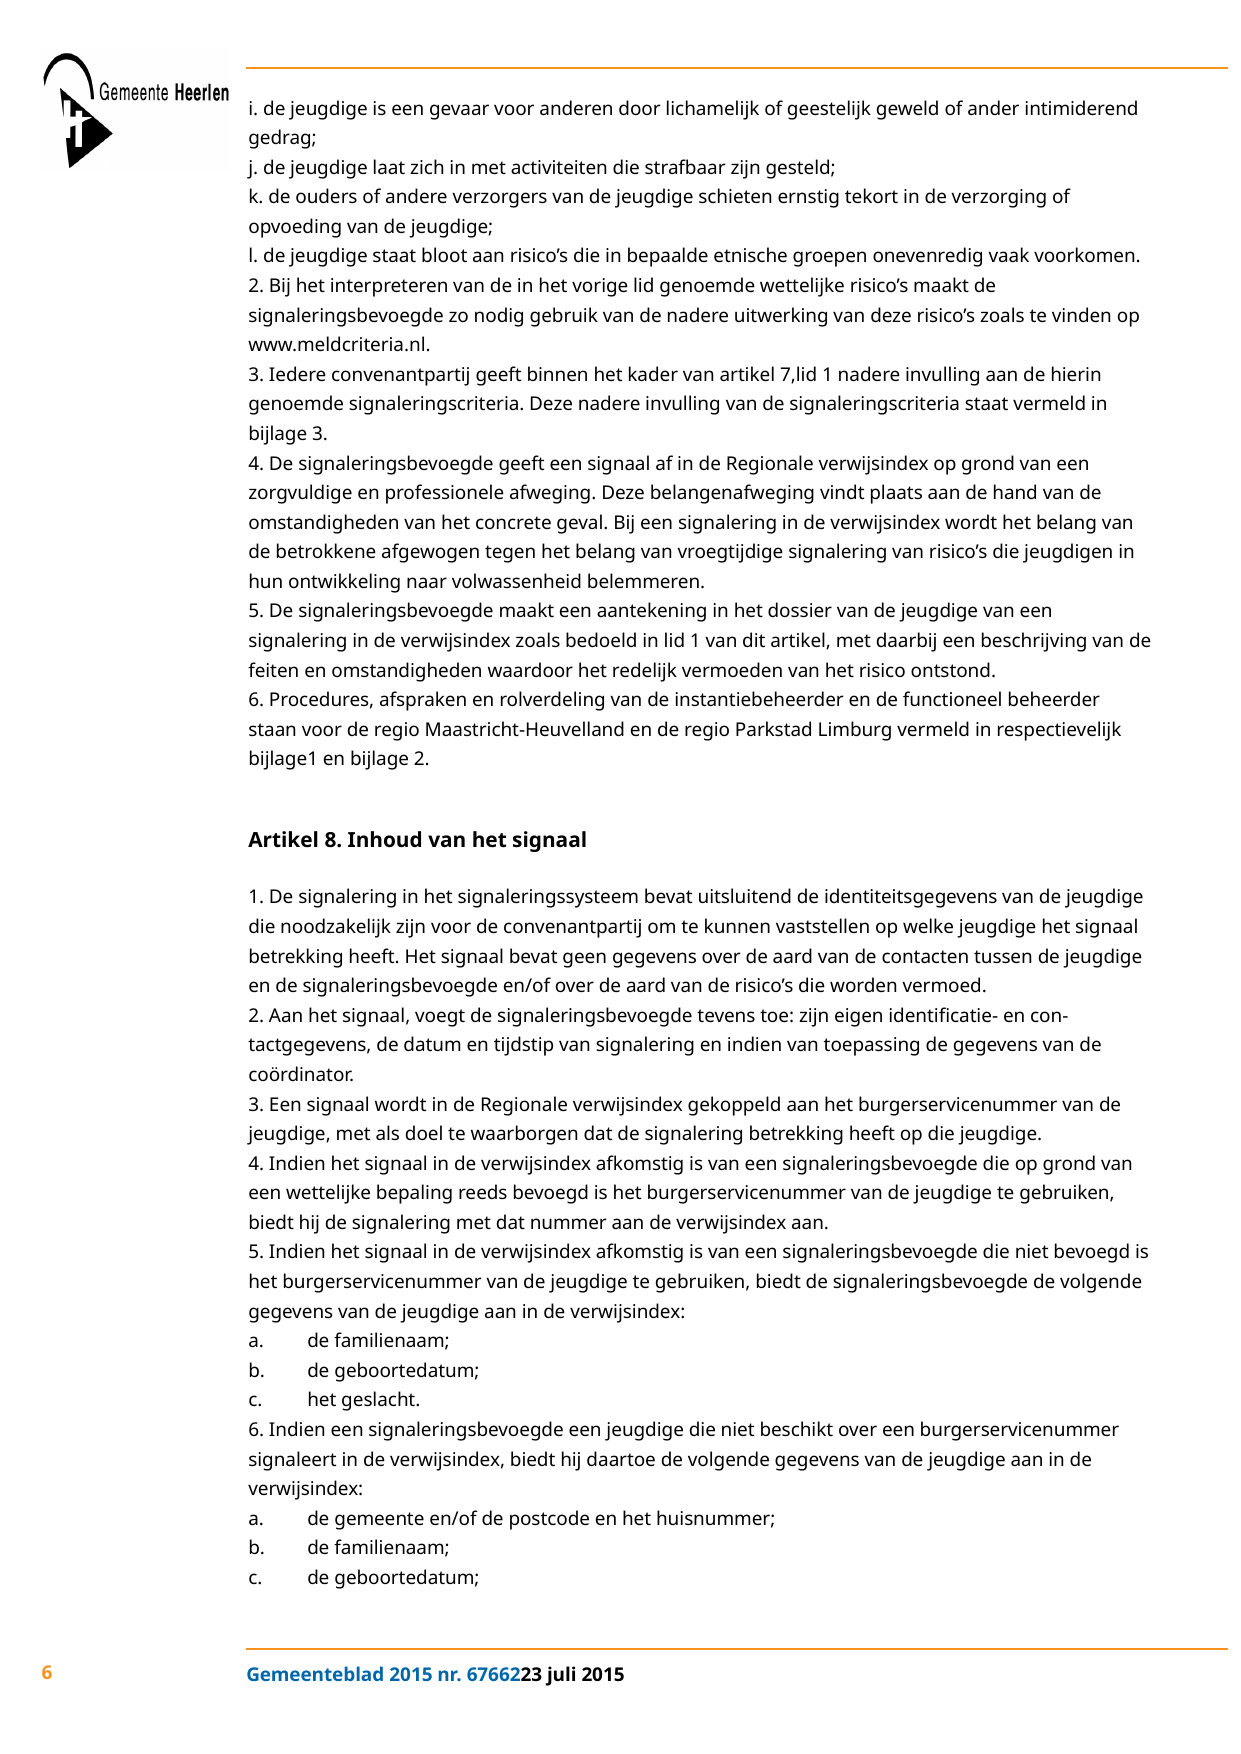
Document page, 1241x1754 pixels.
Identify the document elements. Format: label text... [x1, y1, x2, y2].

text j. de jeugdige laat zich in met activiteiten die strafbaar zijn gesteld; [248, 154, 1152, 180]
list de geboortedatum; [248, 1564, 1152, 1590]
text 4. De signaleringsbevoegde geeft een signaal af in de Regionale verwijsindex op grond van een zorgvuldige en professionele afweging. Deze belangenafweging vindt plaats aan de hand van de omstandigheden van het concrete geval. Bij een signalering in de verwijsindex wordt het belang van de betrokkene afgewogen tegen het belang van vroegtijdige signalering van risico’s die jeugdigen in hun ontwikkeling naar volwassenheid belemmeren. [248, 450, 1152, 594]
picture [41, 47, 231, 172]
text 2. Aan het signaal, voegt de signaleringsbevoegde tevens toe: zijn eigen identificatie- en con-tactgegevens, de datum en tijdstip van signalering en indien van toepassing de gegevens van de coördinator. [248, 1002, 1152, 1087]
text k. de ouders of andere verzorgers van de jeugdige schieten ernstig tekort in de verzorging of opvoeding van de jeugdige; [248, 183, 1152, 239]
text Artikel 8. Inhoud van het signaal [248, 826, 1152, 854]
text l. de jeugdige staat bloot aan risico’s die in bepaalde etnische groepen onevenredig vaak voorkomen. [248, 243, 1152, 268]
text 1. De signalering in het signaleringssysteem bevat uitsluitend de identiteitsgegevens van de jeugdige die noodzakelijk zijn voor de convenantpartij om te kunnen vaststellen op welke jeugdige het signaal betrekking heeft. Het signaal bevat geen gegevens over de aard van de contacten tussen de jeugdige en de signaleringsbevoegde en/of over de aard van de risico’s die worden vermoed. [248, 884, 1152, 998]
text 5. De signaleringsbevoegde maakt een aantekening in het dossier van de jeugdige van een signalering in de verwijsindex zoals bedoeld in lid 1 van dit artikel, met daarbij een beschrijving van de feiten en omstandigheden waardoor het redelijk vermoeden van het risico ontstond. [248, 598, 1152, 683]
list de geboortedatum; [248, 1357, 1152, 1383]
text 5. Indien het signaal in de verwijsindex afkomstig is van een signaleringsbevoegde die niet bevoegd is het burgerservicenummer van de jeugdige te gebruiken, biedt de signaleringsbevoegde de volgende gegevens van de jeugdige aan in de verwijsindex: [248, 1239, 1152, 1323]
list de gemeente en/of de postcode en het huisnummer; [248, 1505, 1152, 1531]
text 6. Procedures, afspraken en rolverdeling van de instantiebeheerder en de functioneel beheerder staan voor de regio Maastricht-Heuvelland en de regio Parkstad Limburg vermeld in respectievelijk bijlage1 en bijlage 2. [248, 686, 1152, 771]
text 2. Bij het interpreteren van de in het vorige lid genoemde wettelijke risico’s maakt de signaleringsbevoegde zo nodig gebruik van de nadere uitwerking van deze risico’s zoals te vinden op www.meldcriteria.nl. [248, 272, 1152, 357]
list het geslacht. [248, 1387, 1152, 1412]
text 3. Een signaal wordt in de Regionale verwijsindex gekoppeld aan het burgerservicenummer van de jeugdige, met als doel te waarborgen dat de signalering betrekking heeft op die jeugdige. [248, 1091, 1152, 1146]
text 3. Iedere convenantpartij geeft binnen het kader van artikel 7,lid 1 nadere invulling aan de hierin genoemde signaleringscriteria. Deze nadere invulling van de signaleringscriteria staat vermeld in bijlage 3. [248, 361, 1152, 446]
text i. de jeugdige is een gevaar voor anderen door lichamelijk of geestelijk geweld of ander intimiderend gedrag; [248, 95, 1152, 150]
text 6. Indien een signaleringsbevoegde een jeugdige die niet beschikt over een burgerservicenummer signaleert in de verwijsindex, biedt hij daartoe de volgende gegevens van de jeugdige aan in de verwijsindex: [248, 1416, 1152, 1501]
list de familienaam; [248, 1534, 1152, 1560]
list de familienaam; [248, 1327, 1152, 1353]
text 4. Indien het signaal in de verwijsindex afkomstig is van een signaleringsbevoegde die op grond van een wettelijke bepaling reeds bevoegd is het burgerservicenummer van de jeugdige te gebruiken, biedt hij de signalering met dat nummer aan de verwijsindex aan. [248, 1150, 1152, 1235]
